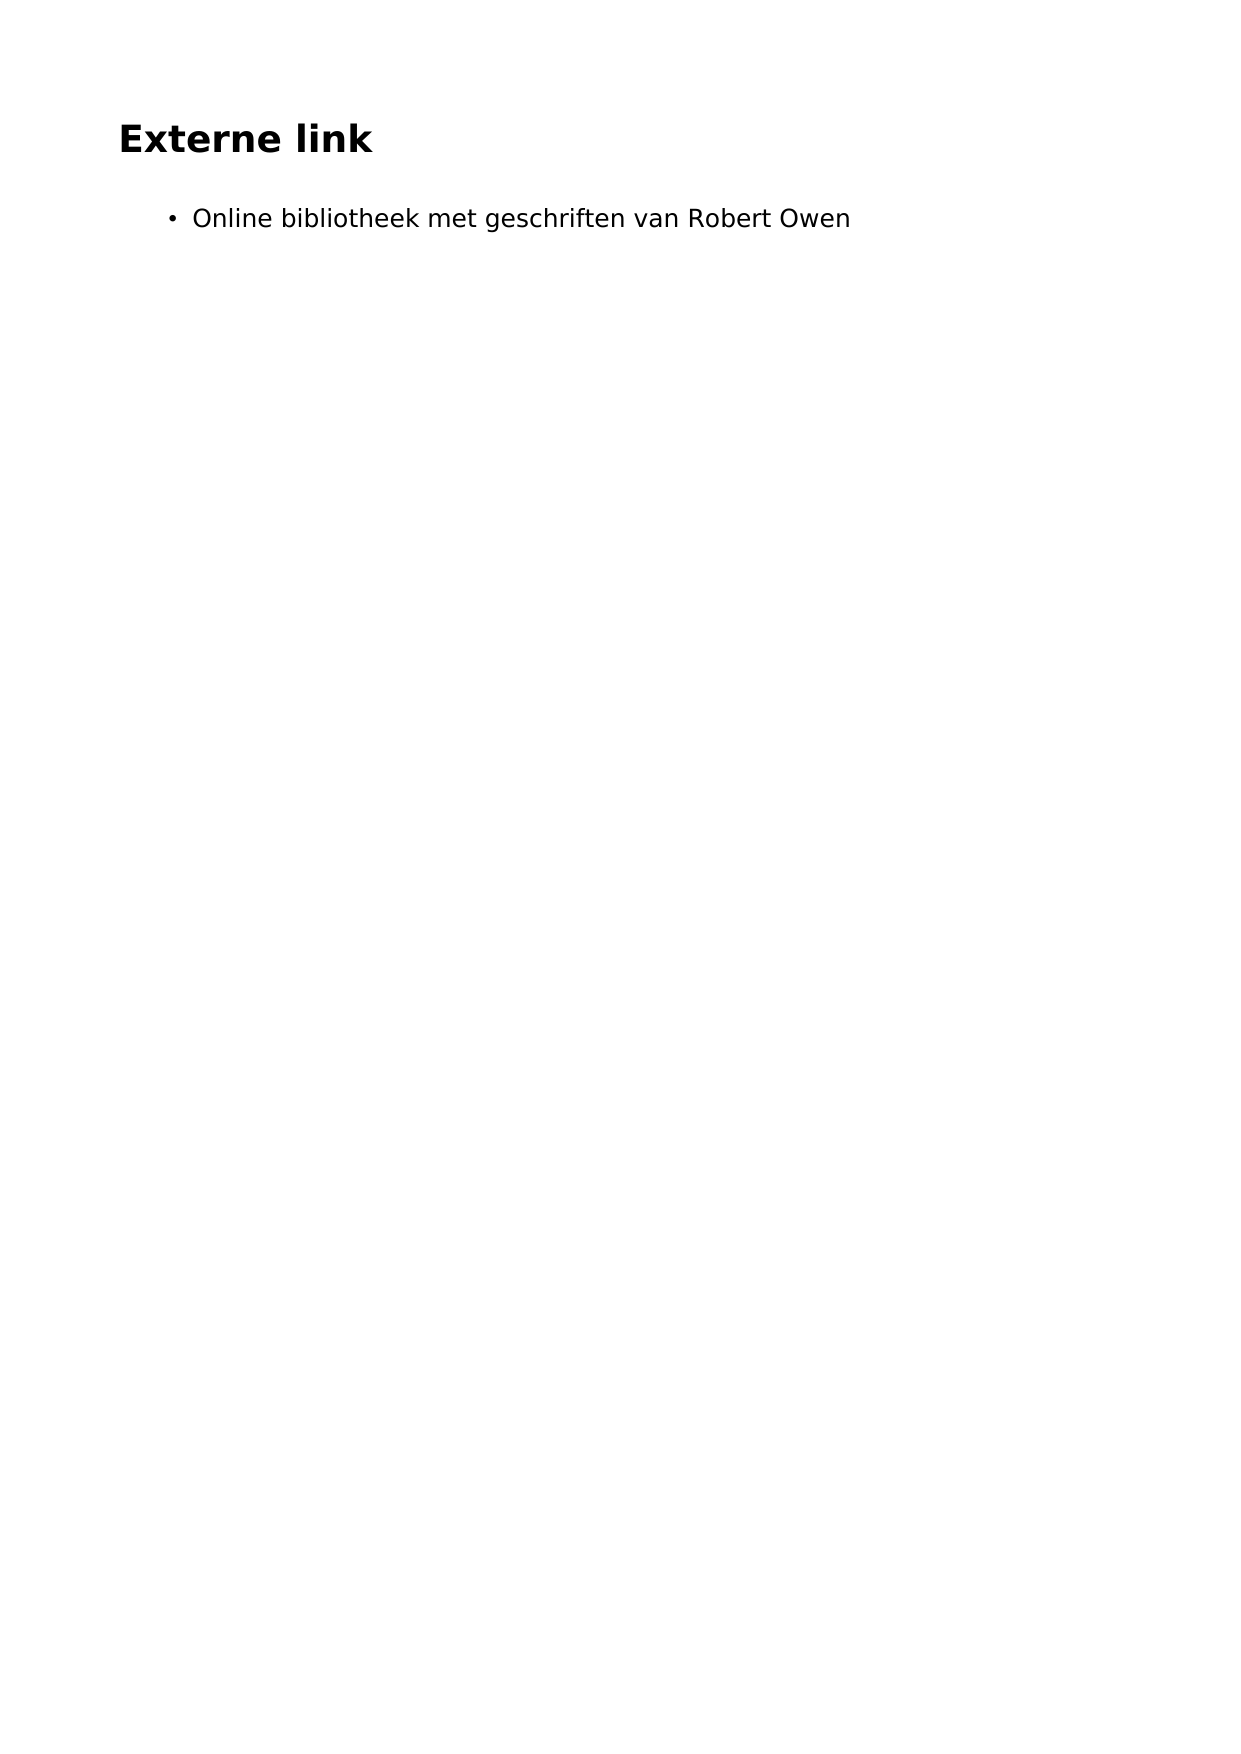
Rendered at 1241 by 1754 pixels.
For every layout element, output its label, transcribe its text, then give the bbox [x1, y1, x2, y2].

subtitle Externe link [118, 118, 1122, 162]
list Online bibliotheek met geschriften van Robert Owen [177, 204, 1122, 233]
